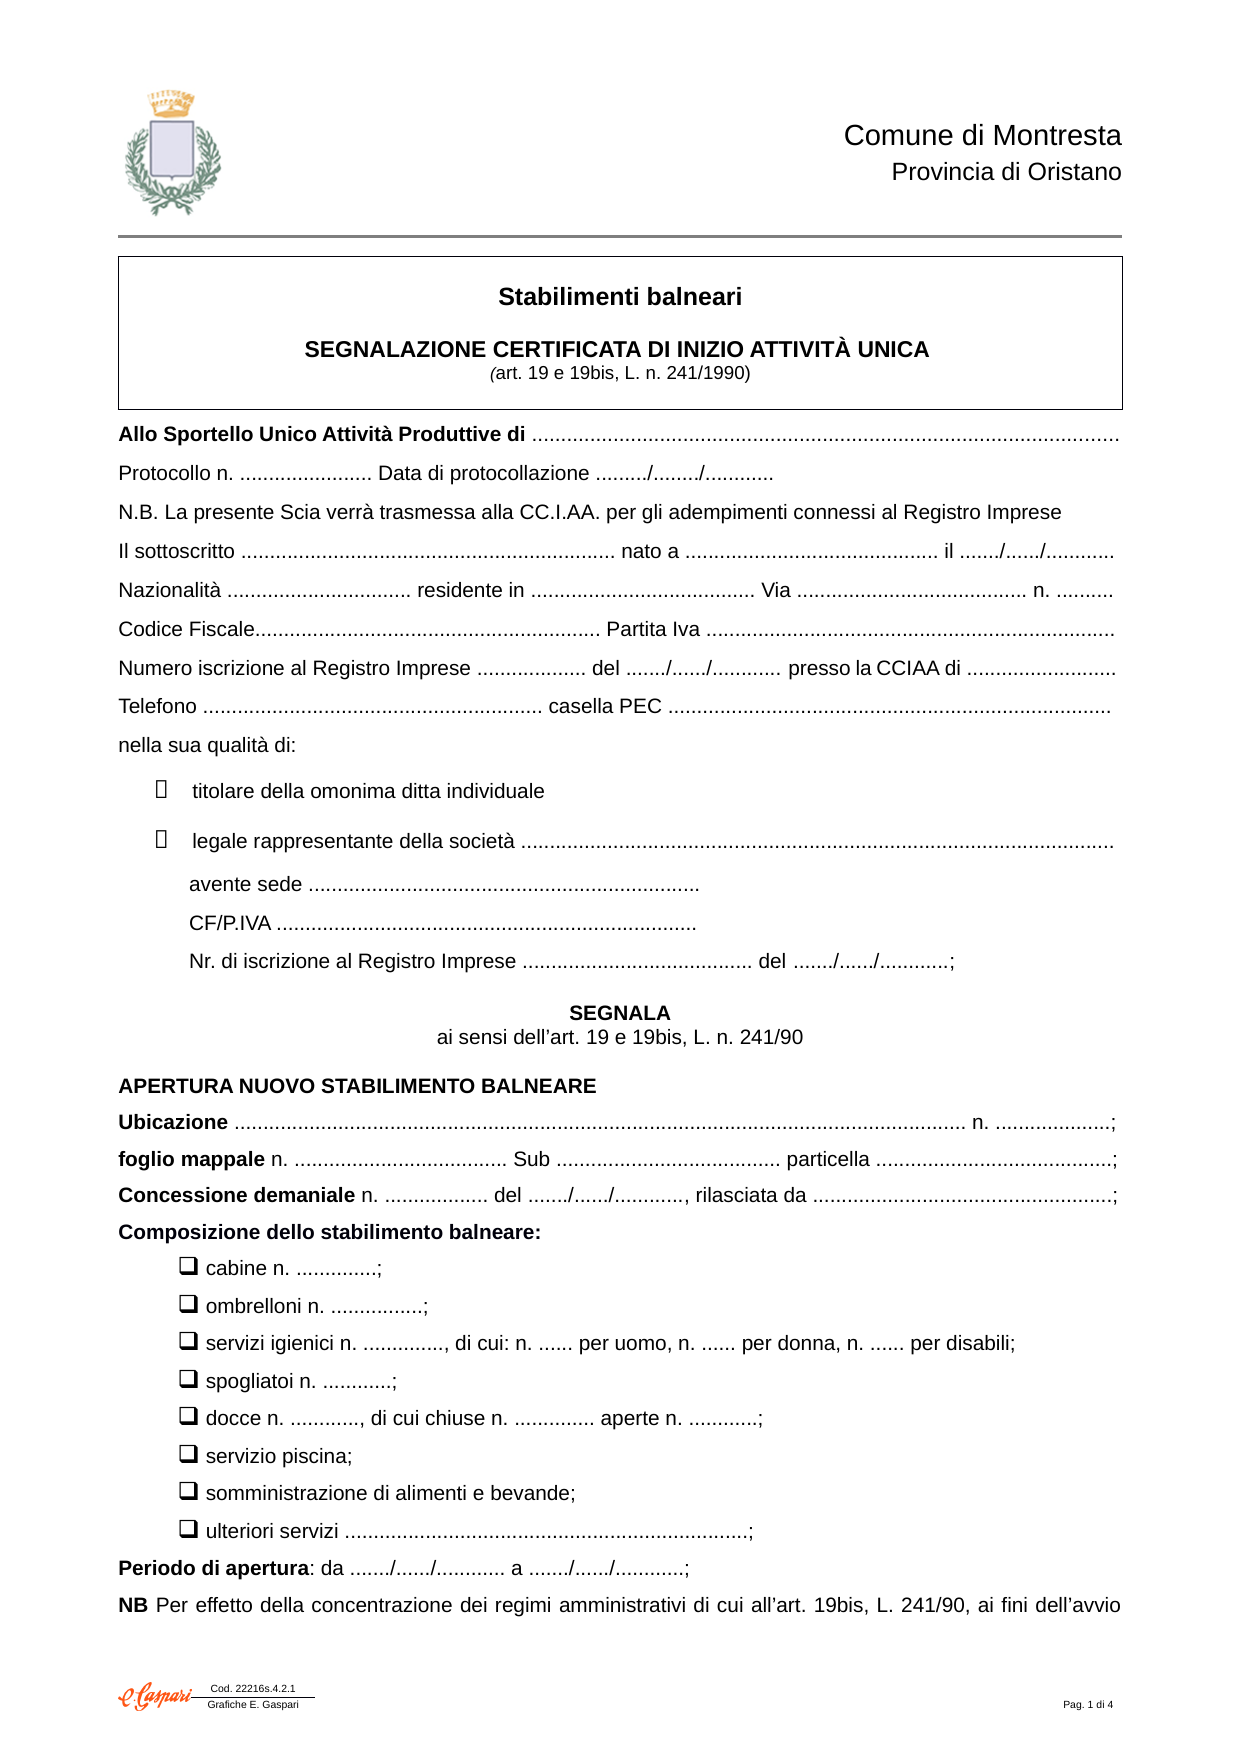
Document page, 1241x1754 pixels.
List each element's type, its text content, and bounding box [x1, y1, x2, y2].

text  ulteriori servizi ......................................................................; [177, 1518, 1122, 1543]
text Codice Fiscale............................................................ Partita Iva ....................................................................... [118, 616, 1122, 640]
text Ubicazione ............................................................................................................................... n. ....................; [118, 1110, 1122, 1134]
text  cabine n. ..............; [177, 1256, 1122, 1281]
text Telefono ........................................................... casella PEC ............................................................................. [118, 694, 1122, 718]
text nella sua qualità di: [118, 733, 1122, 757]
text Nr. di iscrizione al Registro Imprese ........................................ del ......./....../............; [189, 949, 1122, 973]
text CF/P.IVA ......................................................................... [189, 911, 1122, 934]
picture [122, 87, 224, 118]
picture [122, 185, 224, 219]
text NB Per effetto della concentrazione dei regimi amministrativi di cui all’art. 19bis, L. 241/90, ai fini dell’avvio [118, 1592, 1122, 1616]
text avente sede .................................................................... [189, 872, 1122, 896]
text Periodo di apertura: da ......./....../............ a ......./....../............; [118, 1556, 1122, 1580]
text Provincia di Oristano [118, 157, 1122, 185]
picture [122, 152, 224, 157]
text Protocollo n. ....................... Data di protocollazione ........./......../............ [118, 461, 1122, 485]
text Allo Sportello Unico Attività Produttive di [118, 422, 1122, 446]
text  docce n. ............, di cui chiuse n. .............. aperte n. ............; [177, 1406, 1122, 1431]
text SEGNALA [118, 1001, 1122, 1025]
text Composizione dello stabilimento balneare: [118, 1219, 1122, 1243]
picture [118, 1682, 192, 1711]
text  servizi igienici n. .............., di cui: n. ...... per uomo, n. ...... per donna, n. ...... per disabili; [177, 1331, 1122, 1356]
text N.B. La presente Scia verrà trasmessa alla CC.I.AA. per gli adempimenti connessi al Registro Imprese [118, 500, 1122, 524]
text APERTURA NUOVO STABILIMENTO BALNEARE [118, 1074, 1122, 1098]
text ai sensi dell’art. 19 e 19bis, L. n. 241/90 [118, 1025, 1122, 1049]
text  servizio piscina; [177, 1443, 1122, 1468]
text Concessione demaniale n. .................. del ......./....../............, rilasciata da ....................................................; [118, 1183, 1122, 1207]
text  legale rappresentante della società ....................................................................................................... [153, 822, 1122, 856]
text  spogliatoi n. ............; [177, 1368, 1122, 1393]
text  ombrelloni n. ................; [177, 1293, 1122, 1318]
text Numero iscrizione al Registro Imprese ................... del ......./....../............ presso la CCIAA di .......................... [118, 655, 1122, 679]
table_header Stabilimenti balneari SEGNALAZIONE CERTIFICATA DI INIZIO ATTIVITÀ UNICA (art. 19 e 19bis, L. n. 241/1990) [119, 257, 1122, 409]
text  titolare della omonima ditta individuale [153, 772, 1122, 806]
text Il sottoscritto ................................................................. nato a ............................................ il ......./....../............ [118, 539, 1122, 563]
text  somministrazione di alimenti e bevande; [177, 1481, 1122, 1506]
text Nazionalità ................................ residente in ....................................... Via ........................................ n. .......... [118, 578, 1122, 602]
text Comune di Montresta [118, 118, 1122, 152]
text foglio mappale n. ..................................... Sub ....................................... particella .........................................; [118, 1147, 1122, 1171]
